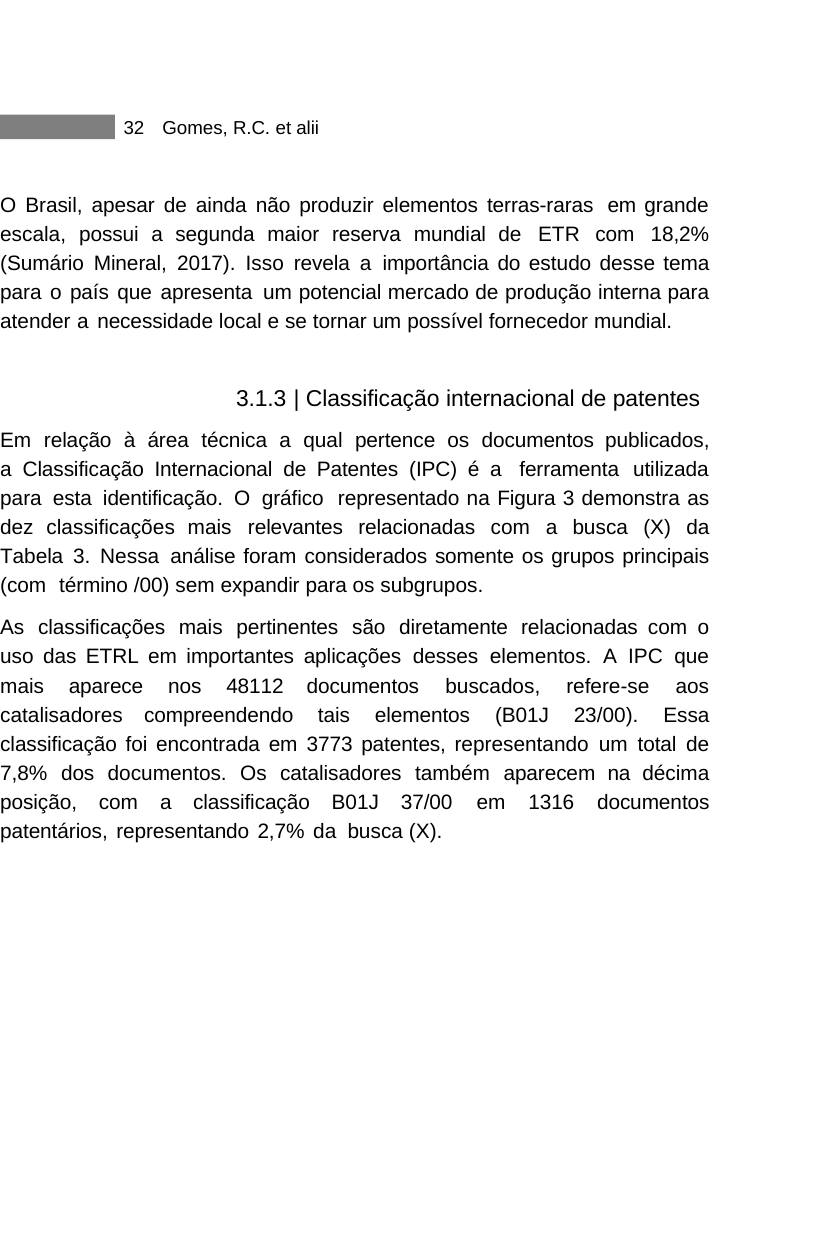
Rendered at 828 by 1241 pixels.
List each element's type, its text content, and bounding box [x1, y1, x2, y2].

text 32 Gomes, R.C. et alii [123, 117, 721, 139]
text As classificações mais pertinentes são diretamente relacionadas com o uso das ETRL em importantes aplicações desses elementos. A IPC que mais aparece nos 48112 documentos buscados, refere-se aos catalisadores compreendendo tais elementos (B01J 23/00). Essa classificação foi encontrada em 3773 patentes, representando um total de 7,8% dos documentos. Os catalisadores também aparecem na décima posição, com a classificação B01J 37/00 em 1316 documentos patentários, representando 2,7% da busca (X). [0, 615, 709, 843]
text O Brasil, apesar de ainda não produzir elementos terras-raras em grande escala, possui a segunda maior reserva mundial de ETR com 18,2% (Sumário Mineral, 2017). Isso revela a importância do estudo desse tema para o país que apresenta um potencial mercado de produção interna para atender a necessidade local e se tornar um possível fornecedor mundial. [0, 193, 709, 333]
text Em relação à área técnica a qual pertence os documentos publicados, a Classificação Internacional de Patentes (IPC) é a ferramenta utilizada para esta identificação. O gráfico representado na Figura 3 demonstra as dez classificações mais relevantes relacionadas com a busca (X) da Tabela 3. Nessa análise foram considerados somente os grupos principais (com término /00) sem expandir para os subgrupos. [0, 427, 709, 597]
list | Classificação internacional de patentes [236, 385, 721, 411]
